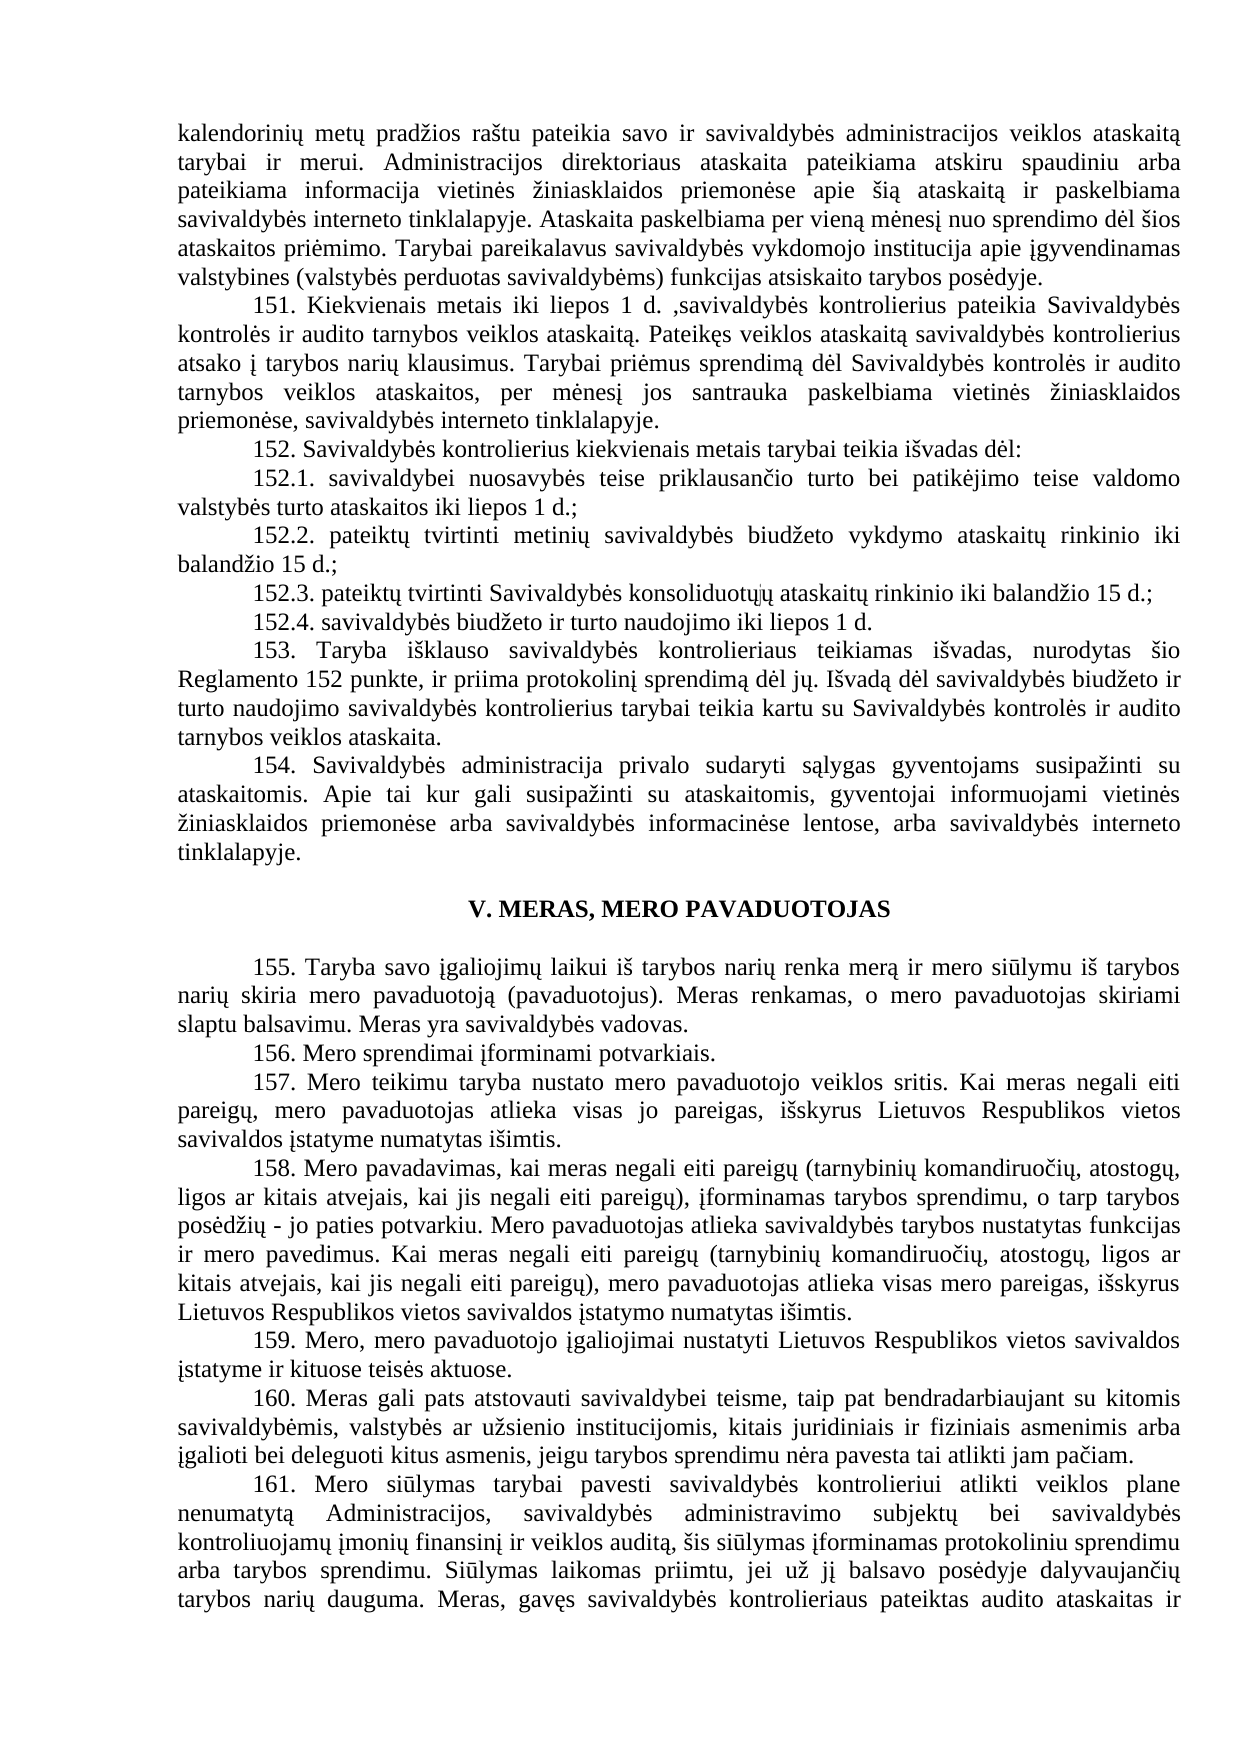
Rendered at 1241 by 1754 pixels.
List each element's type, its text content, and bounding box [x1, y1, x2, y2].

text 153. Taryba išklauso savivaldybės kontrolieriaus teikiamas išvadas, nurodytas šio Reglamento 152 punkte, ir priima protokolinį sprendimą dėl jų. Išvadą dėl savivaldybės biudžeto ir turto naudojimo savivaldybės kontrolierius tarybai teikia kartu su Savivaldybės kontrolės ir audito tarnybos veiklos ataskaita. [177, 636, 1181, 751]
text 151. Kiekvienais metais iki liepos 1 d. ,savivaldybės kontrolierius pateikia Savivaldybės kontrolės ir audito tarnybos veiklos ataskaitą. Pateikęs veiklos ataskaitą savivaldybės kontrolierius atsako į tarybos narių klausimus. Tarybai priėmus sprendimą dėl Savivaldybės kontrolės ir audito tarnybos veiklos ataskaitos, per mėnesį jos santrauka paskelbiama vietinės žiniasklaidos priemonėse, savivaldybės interneto tinklalapyje. [177, 291, 1181, 434]
text 156. Mero sprendimai įforminami potvarkiais. [177, 1038, 1181, 1067]
text 158. Mero pavadavimas, kai meras negali eiti pareigų (tarnybinių komandiruočių, atostogų, ligos ar kitais atvejais, kai jis negali eiti pareigų), įforminamas tarybos sprendimu, o tarp tarybos posėdžių - jo paties potvarkiu. Mero pavaduotojas atlieka savivaldybės tarybos nustatytas funkcijas ir mero pavedimus. Kai meras negali eiti pareigų (tarnybinių komandiruočių, atostogų, ligos ar kitais atvejais, kai jis negali eiti pareigų), mero pavaduotojas atlieka visas mero pareigas, išskyrus Lietuvos Respublikos vietos savivaldos įstatymo numatytas išimtis. [177, 1153, 1181, 1326]
text 160. Meras gali pats atstovauti savivaldybei teisme, taip pat bendradarbiaujant su kitomis savivaldybėmis, valstybės ar užsienio institucijomis, kitais juridiniais ir fiziniais asmenimis arba įgalioti bei deleguoti kitus asmenis, jeigu tarybos sprendimu nėra pavesta tai atlikti jam pačiam. [177, 1383, 1181, 1469]
text 152.4. savivaldybės biudžeto ir turto naudojimo iki liepos 1 d. [177, 607, 1181, 636]
text 161. Mero siūlymas tarybai pavesti savivaldybės kontrolieriui atlikti veiklos plane nenumatytą Administracijos, savivaldybės administravimo subjektų bei savivaldybės kontroliuojamų įmonių finansinį ir veiklos auditą, šis siūlymas įforminamas protokoliniu sprendimu arba tarybos sprendimu. Siūlymas laikomas priimtu, jei už jį balsavo posėdyje dalyvaujančių tarybos narių dauguma. Meras, gavęs savivaldybės kontrolieriaus pateiktas audito ataskaitas ir [177, 1469, 1181, 1613]
text 159. Mero, mero pavaduotojo įgaliojimai nustatyti Lietuvos Respublikos vietos savivaldos įstatyme ir kituose teisės aktuose. [177, 1326, 1181, 1383]
text kalendorinių metų pradžios raštu pateikia savo ir savivaldybės administracijos veiklos ataskaitą tarybai ir merui. Administracijos direktoriaus ataskaita pateikiama atskiru spaudiniu arba pateikiama informacija vietinės žiniasklaidos priemonėse apie šią ataskaitą ir paskelbiama savivaldybės interneto tinklalapyje. Ataskaita paskelbiama per vieną mėnesį nuo sprendimo dėl šios ataskaitos priėmimo. Tarybai pareikalavus savivaldybės vykdomojo institucija apie įgyvendinamas valstybines (valstybės perduotas savivaldybėms) funkcijas atsiskaito tarybos posėdyje. [177, 118, 1181, 291]
text V. MERAS, MERO PAVADUOTOJAS [177, 894, 1181, 923]
text 152.2. pateiktų tvirtinti metinių savivaldybės biudžeto vykdymo ataskaitų rinkinio iki balandžio 15 d.; [177, 521, 1181, 578]
text 157. Mero teikimu taryba nustato mero pavaduotojo veiklos sritis. Kai meras negali eiti pareigų, mero pavaduotojas atlieka visas jo pareigas, išskyrus Lietuvos Respublikos vietos savivaldos įstatyme numatytas išimtis. [177, 1067, 1181, 1153]
text 152.1. savivaldybei nuosavybės teise priklausančio turto bei patikėjimo teise valdomo valstybės turto ataskaitos iki liepos 1 d.; [177, 463, 1181, 521]
text 152.3. pateiktų tvirtinti Savivaldybės konsoliduotųjų ataskaitų rinkinio iki balandžio 15 d.; [177, 578, 1181, 607]
text 155. Taryba savo įgaliojimų laikui iš tarybos narių renka merą ir mero siūlymu iš tarybos narių skiria mero pavaduotoją (pavaduotojus). Meras renkamas, o mero pavaduotojas skiriami slaptu balsavimu. Meras yra savivaldybės vadovas. [177, 952, 1181, 1038]
text 154. Savivaldybės administracija privalo sudaryti sąlygas gyventojams susipažinti su ataskaitomis. Apie tai kur gali susipažinti su ataskaitomis, gyventojai informuojami vietinės žiniasklaidos priemonėse arba savivaldybės informacinėse lentose, arba savivaldybės interneto tinklalapyje. [177, 751, 1181, 866]
text 152. Savivaldybės kontrolierius kiekvienais metais tarybai teikia išvadas dėl: [177, 434, 1181, 463]
